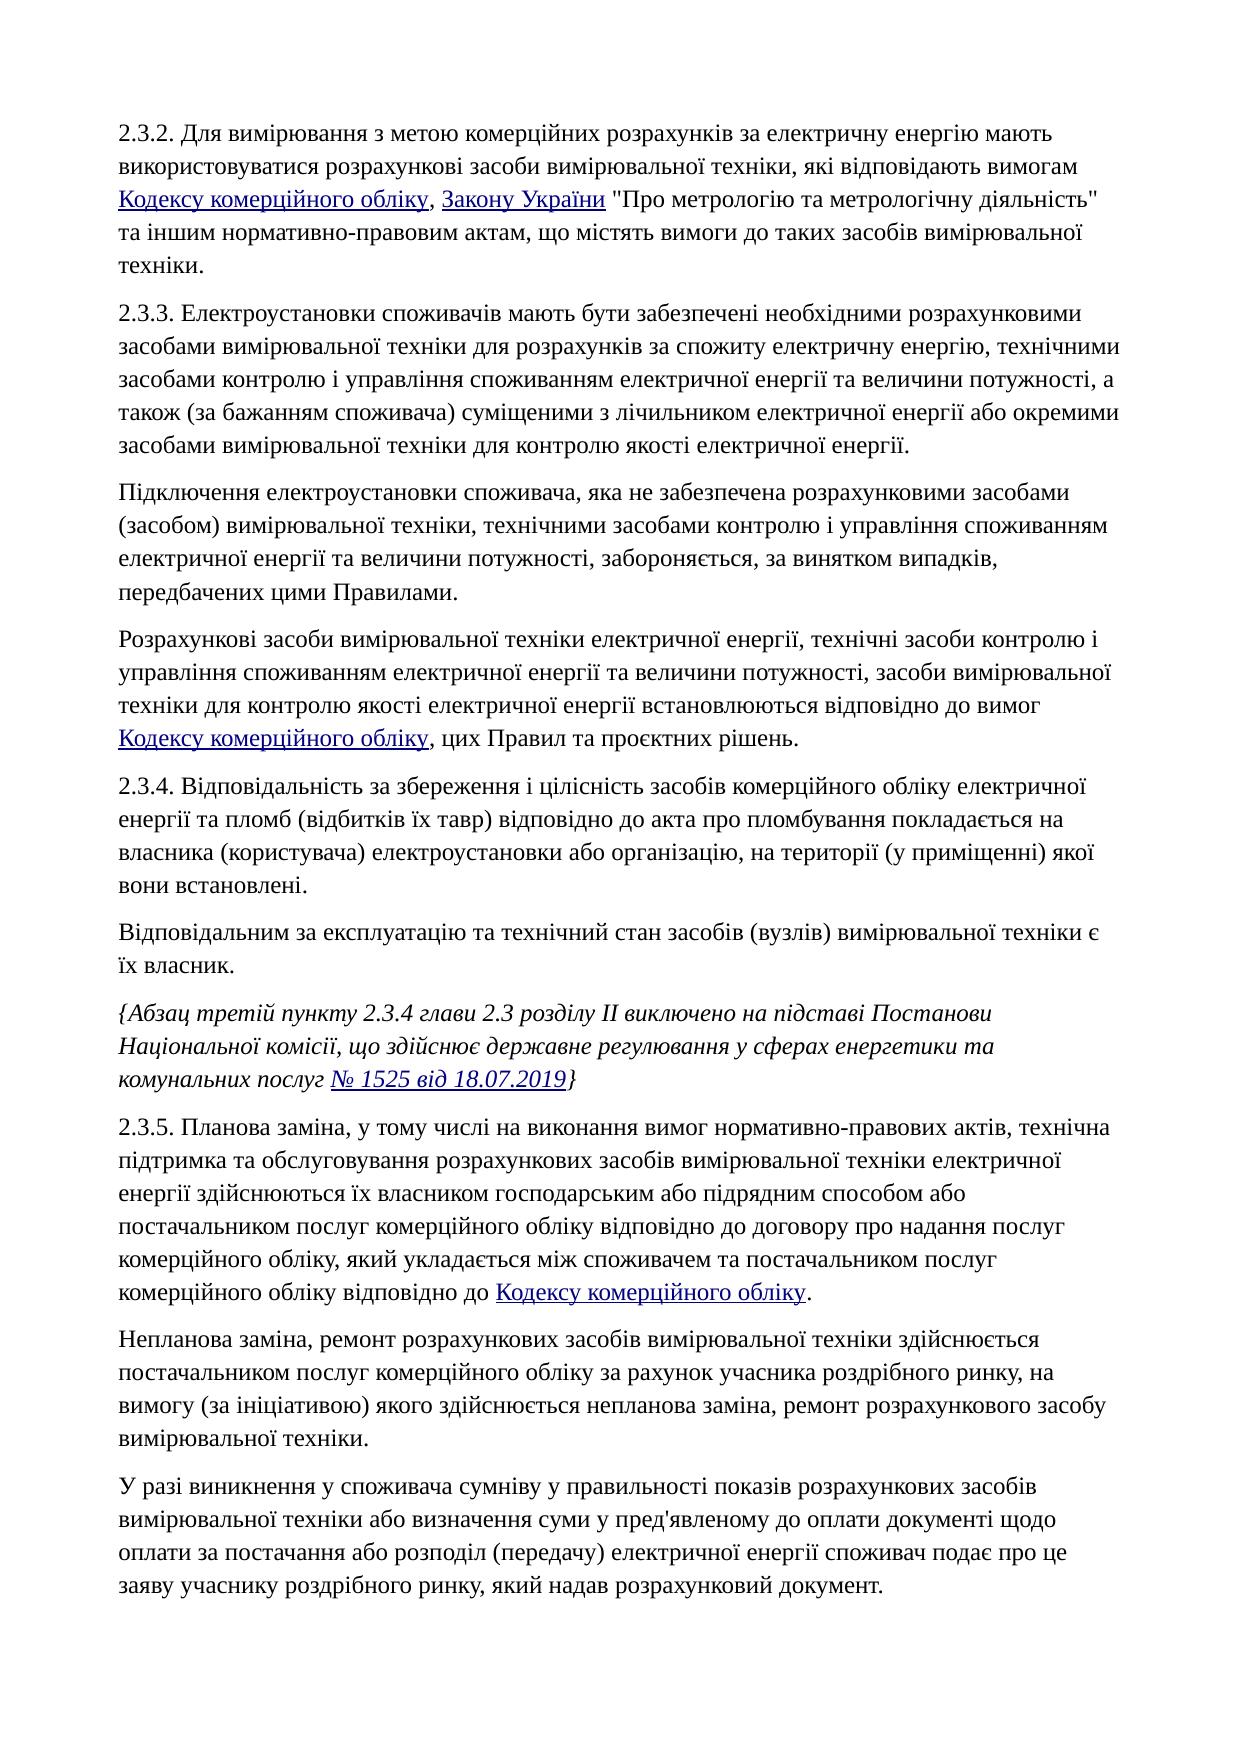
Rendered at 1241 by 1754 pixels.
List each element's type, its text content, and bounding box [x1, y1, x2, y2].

text {Абзац третій пункту 2.3.4 глави 2.3 розділу II виключено на підставі Постанови Національної комісії, що здійснює державне регулювання у сферах енергетики та комунальних послуг № 1525 від 18.07.2019} [118, 998, 1122, 1093]
text Підключення електроустановки споживача, яка не забезпечена розрахунковими засобами (засобом) вимірювальної техніки, технічними засобами контролю і управління споживанням електричної енергії та величини потужності, забороняється, за винятком випадків, передбачених цими Правилами. [118, 477, 1122, 605]
text 2.3.3. Електроустановки споживачів мають бути забезпечені необхідними розрахунковими засобами вимірювальної техніки для розрахунків за спожиту електричну енергію, технічними засобами контролю і управління споживанням електричної енергії та величини потужності, а також (за бажанням споживача) суміщеними з лічильником електричної енергії або окремими засобами вимірювальної техніки для контролю якості електричної енергії. [118, 298, 1122, 459]
text Відповідальним за експлуатацію та технічний стан засобів (вузлів) вимірювальної техніки є їх власник. [118, 917, 1122, 979]
text Непланова заміна, ремонт розрахункових засобів вимірювальної техніки здійснюється постачальником послуг комерційного обліку за рахунок учасника роздрібного ринку, на вимогу (за ініціативою) якого здійснюється непланова заміна, ремонт розрахункового засобу вимірювальної техніки. [118, 1324, 1122, 1452]
text 2.3.5. Планова заміна, у тому числі на виконання вимог нормативно-правових актів, технічна підтримка та обслуговування розрахункових засобів вимірювальної техніки електричної енергії здійснюються їх власником господарським або підрядним способом або постачальником послуг комерційного обліку відповідно до договору про надання послуг комерційного обліку, який укладається між споживачем та постачальником послуг комерційного обліку відповідно до Кодексу комерційного обліку. [118, 1112, 1122, 1306]
text 2.3.4. Відповідальність за збереження і цілісність засобів комерційного обліку електричної енергії та пломб (відбитків їх тавр) відповідно до акта про пломбування покладається на власника (користувача) електроустановки або організацію, на території (у приміщенні) якої вони встановлені. [118, 771, 1122, 899]
text У разі виникнення у споживача сумніву у правильності показів розрахункових засобів вимірювальної техніки або визначення суми у пред'явленому до оплати документі щодо оплати за постачання або розподіл (передачу) електричної енергії споживач подає про це заяву учаснику роздрібного ринку, який надав розрахунковий документ. [118, 1471, 1122, 1599]
text 2.3.2. Для вимірювання з метою комерційних розрахунків за електричну енергію мають використовуватися розрахункові засоби вимірювальної техніки, які відповідають вимогам Кодексу комерційного обліку, Закону України "Про метрологію та метрологічну діяльність" та іншим нормативно-правовим актам, що містять вимоги до таких засобів вимірювальної техніки. [118, 118, 1122, 279]
text Розрахункові засоби вимірювальної техніки електричної енергії, технічні засоби контролю і управління споживанням електричної енергії та величини потужності, засоби вимірювальної техніки для контролю якості електричної енергії встановлюються відповідно до вимог Кодексу комерційного обліку, цих Правил та проєктних рішень. [118, 624, 1122, 752]
